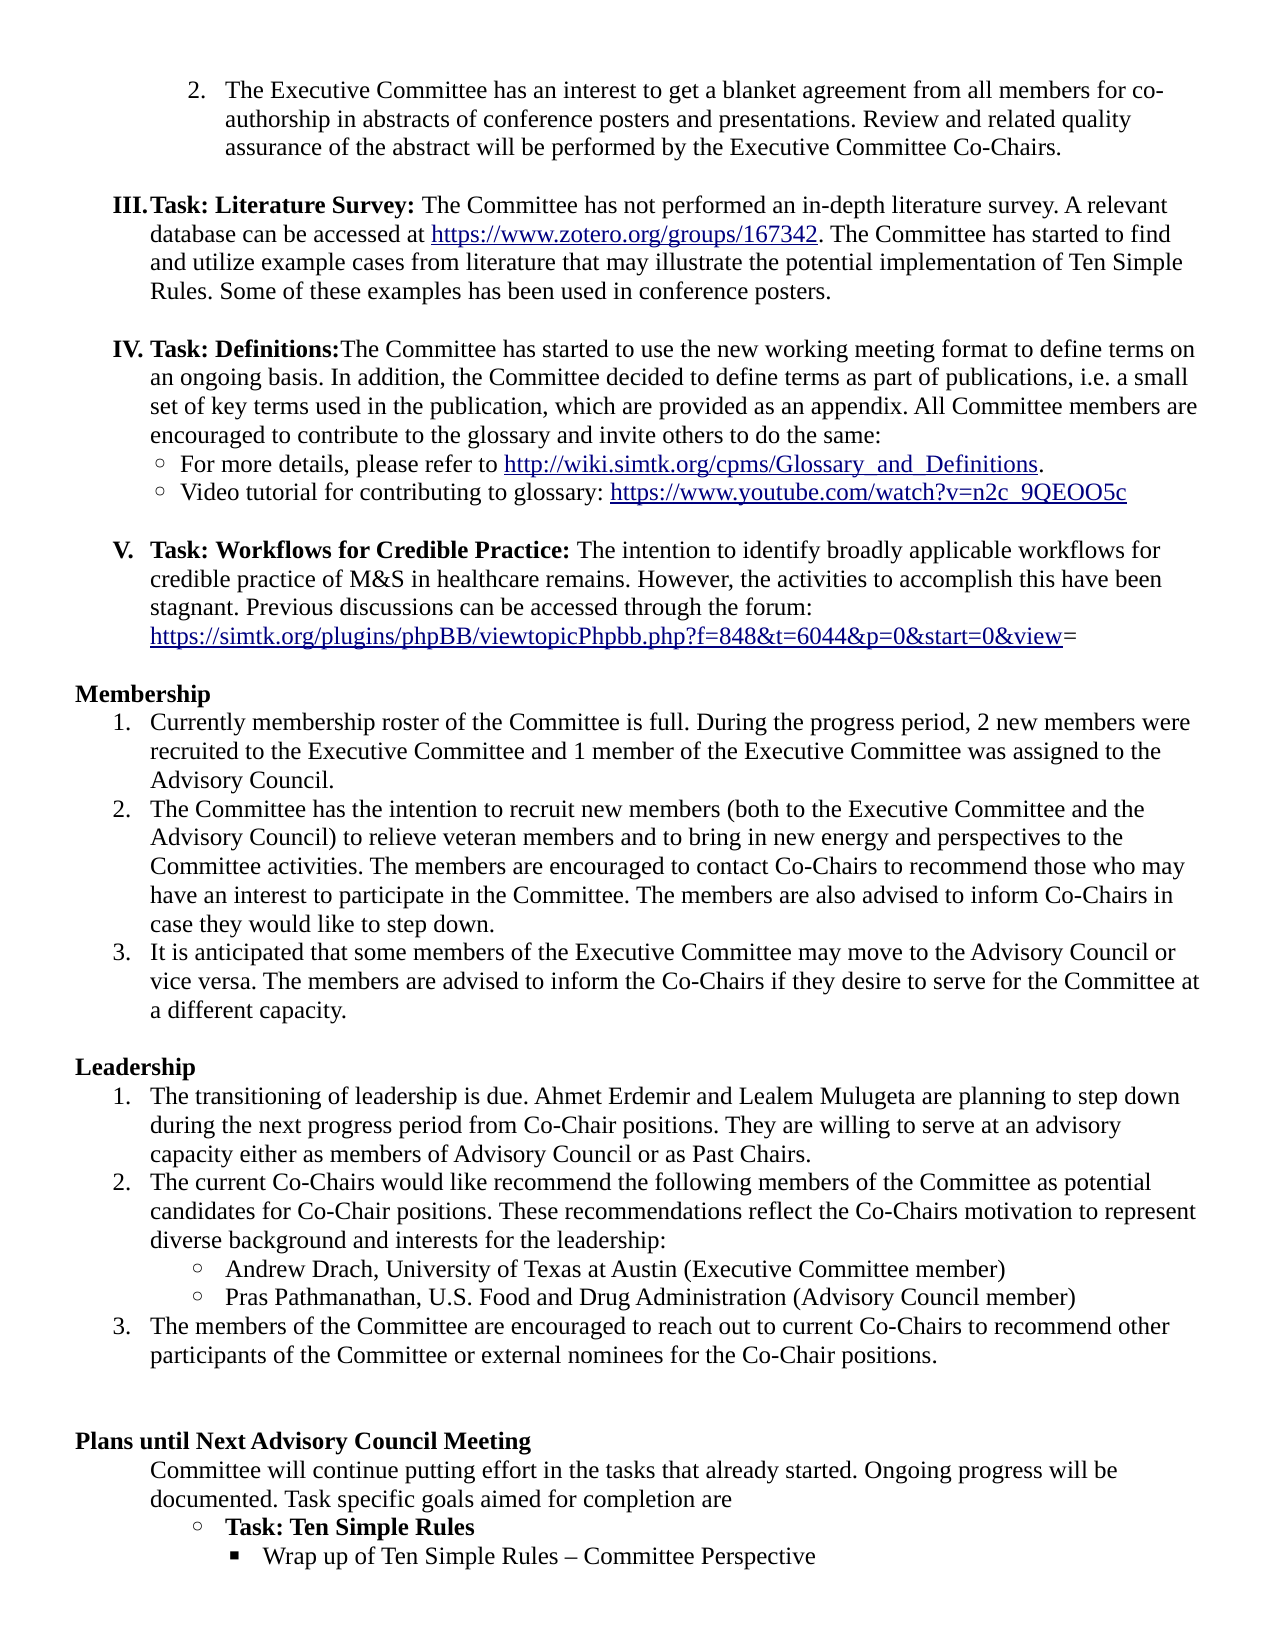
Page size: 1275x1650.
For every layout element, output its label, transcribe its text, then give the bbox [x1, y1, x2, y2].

list Task: Workflows for Credible Practice: The intention to identify broadly applicable workflows for credible practice of M&S in healthcare remains. However, the activities to accomplish this have been stagnant. Previous discussions can be accessed through the forum: https://simtk.org/plugins/phpBB/viewtopicPhpbb.php?f=848&t=6044&p=0&start=0&view= [112, 535, 1200, 650]
text Leadership [75, 1052, 1200, 1081]
list The Committee has the intention to recruit new members (both to the Executive Committee and the Advisory Council) to relieve veteran members and to bring in new energy and perspectives to the Committee activities. The members are encouraged to contact Co-Chairs to recommend those who may have an interest to participate in the Committee. The members are also advised to inform Co-Chairs in case they would like to step down. [112, 794, 1200, 937]
list For more details, please refer to http://wiki.simtk.org/cpms/Glossary_and_Definitions. [150, 449, 1200, 477]
list Pras Pathmanathan, U.S. Food and Drug Administration (Advisory Council member) [187, 1282, 1200, 1311]
text Membership [75, 679, 1200, 707]
list The current Co-Chairs would like recommend the following members of the Committee as potential candidates for Co-Chair positions. These recommendations reflect the Co-Chairs motivation to represent diverse background and interests for the leadership: [112, 1167, 1200, 1254]
list Task: Definitions:The Committee has started to use the new working meeting format to define terms on an ongoing basis. In addition, the Committee decided to define terms as part of publications, i.e. a small set of key terms used in the publication, which are provided as an appendix. All Committee members are encouraged to contribute to the glossary and invite others to do the same: [112, 334, 1200, 449]
text Plans until Next Advisory Council Meeting [75, 1426, 1200, 1455]
list Task: Literature Survey: The Committee has not performed an in-depth literature survey. A relevant database can be accessed at https://www.zotero.org/groups/167342. The Committee has started to find and utilize example cases from literature that may illustrate the potential implementation of Ten Simple Rules. Some of these examples has been used in conference posters. [112, 190, 1200, 305]
list Committee will continue putting effort in the tasks that already started. Ongoing progress will be documented. Task specific goals aimed for completion are [112, 1455, 1200, 1512]
list Andrew Drach, University of Texas at Austin (Executive Committee member) [187, 1254, 1200, 1282]
list Video tutorial for contributing to glossary: https://www.youtube.com/watch?v=n2c_9QEOO5c [150, 477, 1200, 506]
list The members of the Committee are encouraged to reach out to current Co-Chairs to recommend other participants of the Committee or external nominees for the Co-Chair positions. [112, 1311, 1200, 1369]
list Task: Ten Simple Rules [187, 1512, 1200, 1541]
list It is anticipated that some members of the Executive Committee may move to the Advisory Council or vice versa. The members are advised to inform the Co-Chairs if they desire to serve for the Committee at a different capacity. [112, 937, 1200, 1024]
list The Executive Committee has an interest to get a blanket agreement from all members for co-authorship in abstracts of conference posters and presentations. Review and related quality assurance of the abstract will be performed by the Executive Committee Co-Chairs. [187, 75, 1200, 161]
list Wrap up of Ten Simple Rules – Committee Perspective [225, 1541, 1200, 1570]
list The transitioning of leadership is due. Ahmet Erdemir and Lealem Mulugeta are planning to step down during the next progress period from Co-Chair positions. They are willing to serve at an advisory capacity either as members of Advisory Council or as Past Chairs. [112, 1081, 1200, 1167]
list Currently membership roster of the Committee is full. During the progress period, 2 new members were recruited to the Executive Committee and 1 member of the Executive Committee was assigned to the Advisory Council. [112, 707, 1200, 794]
